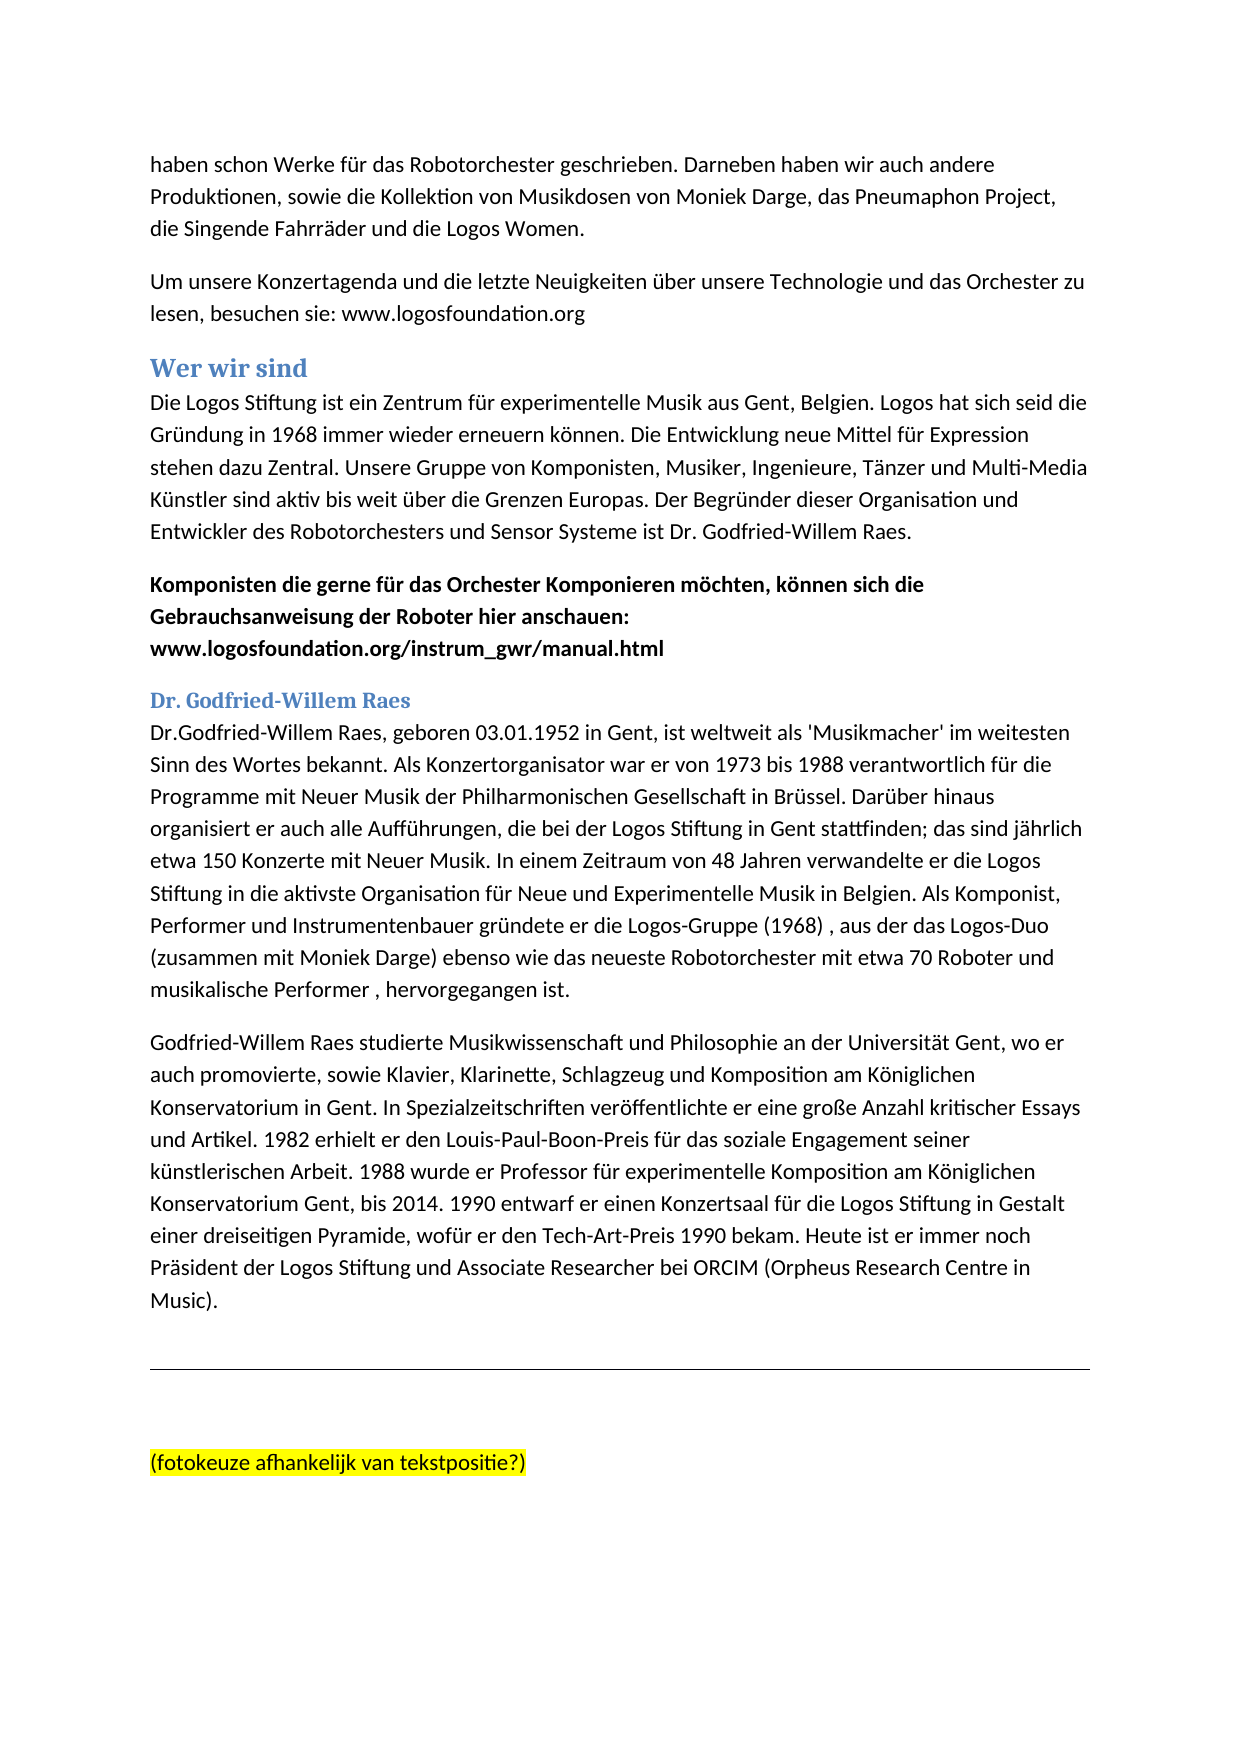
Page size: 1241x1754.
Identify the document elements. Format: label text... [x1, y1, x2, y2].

subtitle Dr. Godfried-Willem Raes [150, 687, 1090, 714]
text Um unsere Konzertagenda und die letzte Neuigkeiten über unsere Technologie und das Orchester zu lesen, besuchen sie: www.logosfoundation.org [150, 267, 1090, 328]
text Komponisten die gerne für das Orchester Komponieren möchten, können sich die Gebrauchsanweisung der Roboter hier anschauen: www.logosfoundation.org/instrum_gwr/manual.html [150, 570, 1090, 662]
text haben schon Werke für das Robotorchester geschrieben. Darneben haben wir auch andere Produktionen, sowie die Kollektion von Musikdosen von Moniek Darge, das Pneumaphon Project, die Singende Fahrräder und die Logos Women. [150, 150, 1090, 242]
text Dr.Godfried-Willem Raes, geboren 03.01.1952 in Gent, ist weltweit als 'Musikmacher' im weitesten Sinn des Wortes bekannt. Als Konzertorganisator war er von 1973 bis 1988 verantwortlich für die Programme mit Neuer Musik der Philharmonischen Gesellschaft in Brüssel. Darüber hinaus organisiert er auch alle Aufführungen, die bei der Logos Stiftung in Gent stattfinden; das sind jährlich etwa 150 Konzerte mit Neuer Musik. In einem Zeitraum von 48 Jahren verwandelte er die Logos Stiftung in die aktivste Organisation für Neue und Experimentelle Musik in Belgien. Als Komponist, Performer und Instrumentenbauer gründete er die Logos-Gruppe (1968) , aus der das Logos-Duo (zusammen mit Moniek Darge) ebenso wie das neueste Robotorchester mit etwa 70 Roboter und musikalische Performer , hervorgegangen ist. [150, 718, 1090, 1003]
text Die Logos Stiftung ist ein Zentrum für experimentelle Musik aus Gent, Belgien. Logos hat sich seid die Gründung in 1968 immer wieder erneuern können. Die Entwicklung neue Mittel für Expression stehen dazu Zentral. Unsere Gruppe von Komponisten, Musiker, Ingenieure, Tänzer und Multi-Media Künstler sind aktiv bis weit über die Grenzen Europas. Der Begründer dieser Organisation und Entwickler des Robotorchesters und Sensor Systeme ist Dr. Godfried-Willem Raes. [150, 388, 1090, 545]
subtitle Wer wir sind [150, 353, 1090, 384]
text (fotokeuze afhankelijk van tekstpositie?) [150, 1448, 1090, 1476]
text Godfried-Willem Raes studierte Musikwissenschaft und Philosophie an der Universität Gent, wo er auch promovierte, sowie Klavier, Klarinette, Schlagzeug und Komposition am Königlichen Konservatorium in Gent. In Spezialzeitschriften veröffentlichte er eine große Anzahl kritischer Essays und Artikel. 1982 erhielt er den Louis-Paul-Boon-Preis für das soziale Engagement seiner künstlerischen Arbeit. 1988 wurde er Professor für experimentelle Komposition am Königlichen Konservatorium Gent, bis 2014. 1990 entwarf er einen Konzertsaal für die Logos Stiftung in Gestalt einer dreiseitigen Pyramide, wofür er den Tech-Art-Preis 1990 bekam. Heute ist er immer noch Präsident der Logos Stiftung und Associate Researcher bei ORCIM (Orpheus Research Centre in Music). [150, 1028, 1090, 1314]
